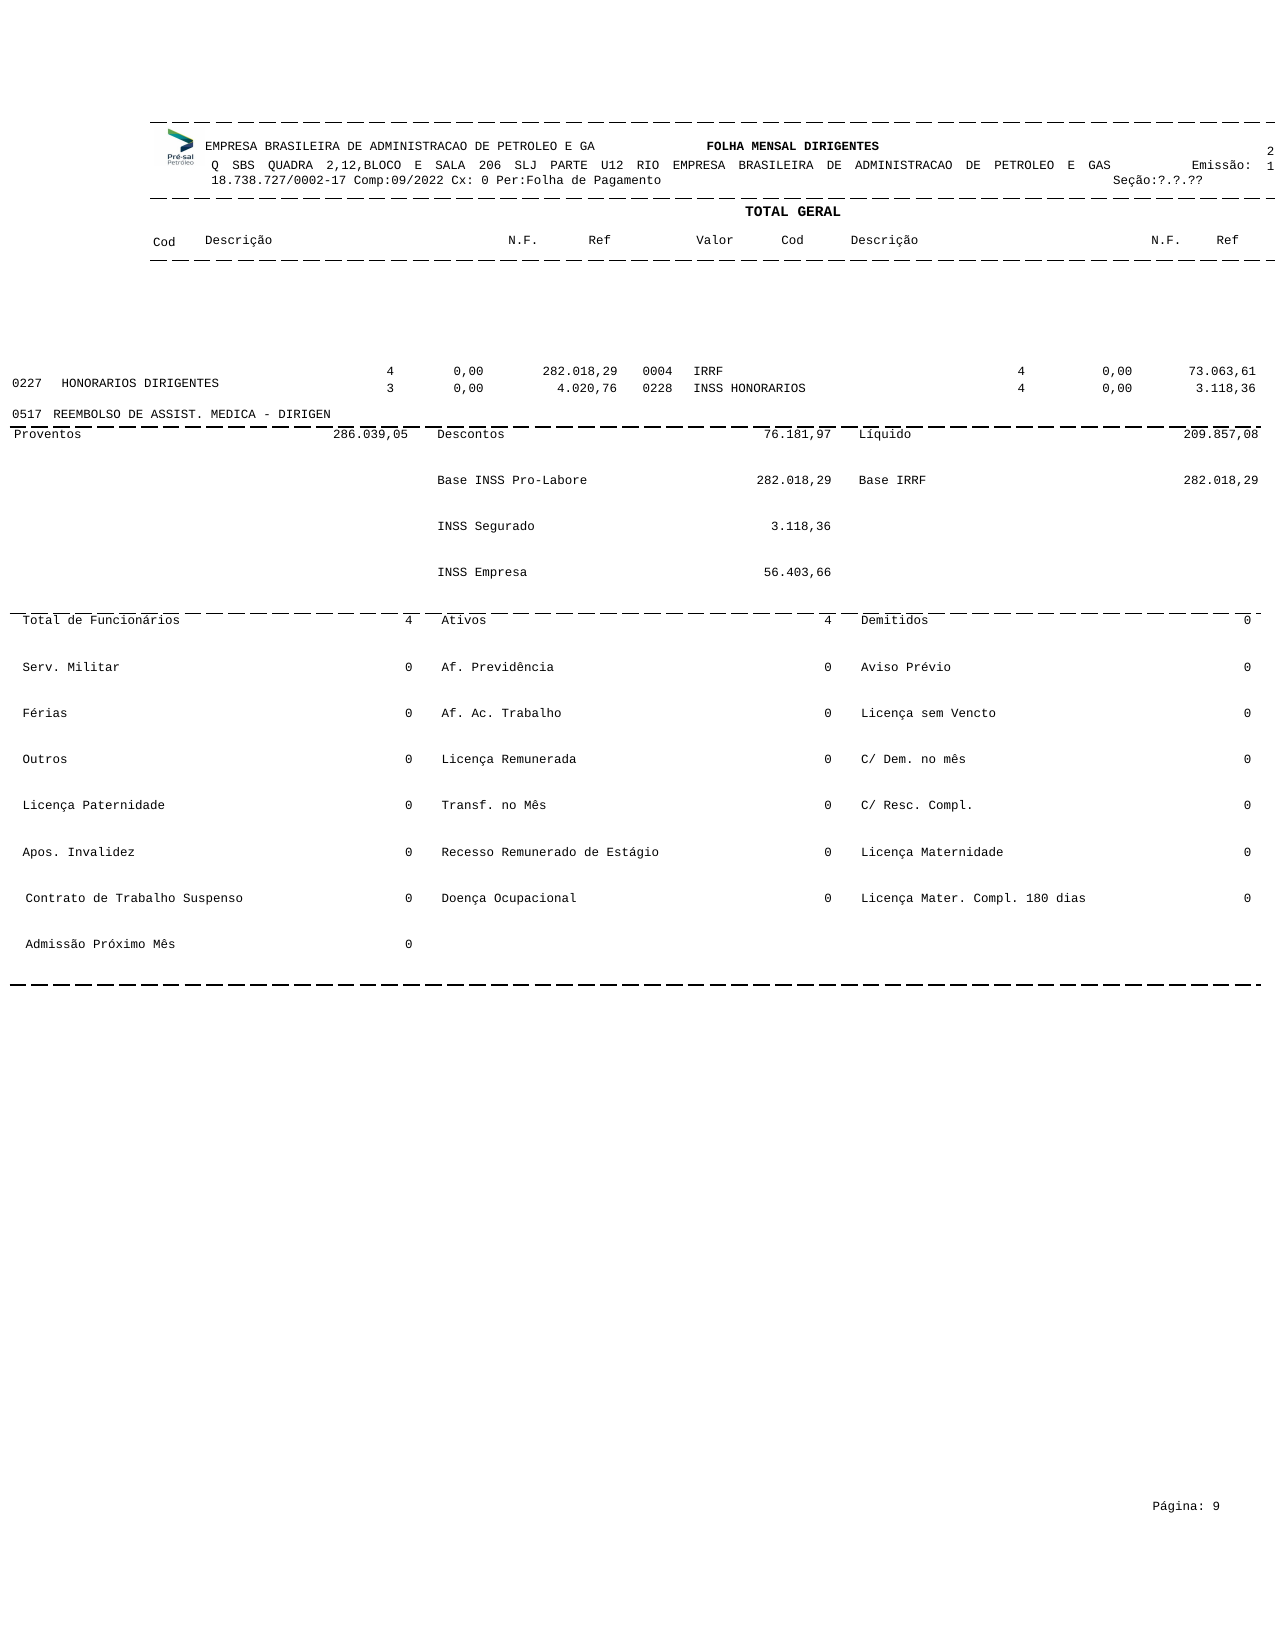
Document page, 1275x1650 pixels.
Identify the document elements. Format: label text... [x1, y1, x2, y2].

table_cell [1102, 520, 1183, 566]
table_cell 0 [693, 799, 859, 846]
table_cell 0 [333, 799, 437, 846]
table_cell 0 [693, 661, 859, 707]
table_cell [10, 566, 333, 613]
table_cell [333, 566, 437, 613]
table_cell 0 [1183, 707, 1261, 753]
table_cell [693, 938, 859, 984]
table_cell Proventos [10, 426, 333, 474]
table_cell [1018, 613, 1102, 661]
table_cell [642, 566, 693, 613]
table_cell [859, 938, 1102, 984]
table_cell [1102, 661, 1183, 707]
table_cell Admissão Próximo Mês [10, 938, 333, 984]
table_cell [1018, 753, 1102, 799]
table_header 73.063,61 3.118,36 [1183, 365, 1261, 426]
table_cell [1102, 799, 1183, 846]
table_cell [333, 520, 437, 566]
table_cell 4 [333, 613, 437, 661]
table_cell C/ Dem. no mês [859, 753, 1017, 799]
table_cell 0 [1183, 753, 1261, 799]
table_cell [1183, 520, 1261, 566]
table_cell Transf. no Mês [437, 799, 642, 846]
table_cell 0 [333, 661, 437, 707]
table_cell Valor [1267, 199, 1275, 259]
table_cell [1102, 938, 1183, 984]
table_cell [642, 707, 693, 753]
table_cell [642, 661, 693, 707]
table_cell Descontos [437, 426, 542, 474]
table_cell Recesso Remunerado de Estágio [437, 846, 693, 892]
table_cell [642, 753, 693, 799]
table_cell 0 [1183, 799, 1261, 846]
table_cell [1102, 846, 1183, 892]
table_header [859, 365, 1017, 426]
table_cell 56.403,66 [693, 566, 859, 613]
table_cell Contrato de Trabalho Suspenso [10, 892, 333, 938]
table_cell [642, 613, 693, 661]
table_header 0227 HONORARIOS DIRIGENTES 0517 REEMBOLSO DE ASSIST. MEDICA - DIRIGEN [10, 365, 333, 426]
table_cell 0 [333, 846, 437, 892]
table_cell [859, 520, 1017, 566]
table_cell [1102, 474, 1183, 520]
table_cell [642, 520, 693, 566]
table_cell 282.018,29 [1183, 474, 1261, 520]
table_cell 0 [333, 753, 437, 799]
table_cell Serv. Militar [10, 661, 333, 707]
table_cell [1102, 753, 1183, 799]
table_header 0,00 0,00 [1102, 365, 1183, 426]
table_cell 0 [1183, 613, 1261, 661]
table_cell 4 [693, 613, 859, 661]
table_cell [543, 426, 642, 474]
table_cell [10, 474, 333, 520]
table_header Emissão: Seção:?.?.?? [1113, 121, 1267, 198]
table_cell Af. Ac. Trabalho [437, 707, 642, 753]
table_cell Demitidos [859, 613, 1017, 661]
table_cell Licença Paternidade [10, 799, 333, 846]
table_cell [1018, 846, 1102, 892]
table_header 0,00 0,00 [437, 365, 542, 426]
table_cell C/ Resc. Compl. [859, 799, 1017, 846]
table_cell N.F. Ref [1113, 198, 1267, 259]
table_cell Base IRRF [859, 474, 1017, 520]
table_header 4 4 [1018, 365, 1102, 426]
table_cell Base INSS Pro-Labore [437, 474, 642, 520]
table_cell Ativos [437, 613, 642, 661]
table_cell Total de Funcionários [10, 613, 333, 661]
table_header 282.018,29 4.020,76 [543, 365, 642, 426]
table_cell [10, 520, 333, 566]
table_cell [1183, 938, 1261, 984]
table_cell Licença Remunerada [437, 753, 642, 799]
table_cell Aviso Prévio [859, 661, 1017, 707]
table_cell Licença sem Vencto [859, 707, 1017, 753]
table_cell [1018, 799, 1102, 846]
table_cell [1018, 566, 1102, 613]
table_cell 0 [333, 938, 437, 984]
table_cell 0 [693, 846, 859, 892]
table_cell 0 [1183, 846, 1261, 892]
table_cell TOTAL GERAL Descrição N.F. Ref Valor Cod Descrição [205, 198, 1113, 259]
table_cell [1018, 426, 1102, 474]
table_cell [437, 938, 693, 984]
table_cell [1183, 566, 1261, 613]
table_cell [642, 426, 693, 474]
table_cell INSS Empresa [437, 566, 642, 613]
table_cell 0 [1183, 661, 1261, 707]
table_cell [642, 474, 693, 520]
table_cell Líquido [859, 426, 1017, 474]
table_cell 3.118,36 [693, 520, 859, 566]
table_cell Licença Mater. Compl. 180 dias [859, 892, 1102, 938]
table_cell Licença Maternidade [859, 846, 1017, 892]
table_cell 76.181,97 [693, 426, 859, 474]
table_header 4 3 [333, 365, 437, 426]
table_header EMPRESA BRASILEIRA DE ADMINISTRACAO DE PETROLEO E GA FOLHA MENSAL DIRIGENTES Q SBS QUADRA 2,12,BLOCO E SALA 206 SLJ PARTE U12 RIO EMPRESA BRASILEIRA DE ADMINISTRACAO DE PETROLEO E GAS 18.738.727/0002-17 Comp:09/2022 Cx: 0 Per:Folha de Pagamento [205, 121, 1113, 198]
table_cell [1018, 474, 1102, 520]
table_cell 0 [693, 753, 859, 799]
table_cell [1102, 613, 1183, 661]
table_cell Férias [10, 707, 333, 753]
table_cell [1018, 520, 1102, 566]
table_cell [1102, 566, 1183, 613]
table_cell [1018, 661, 1102, 707]
table_cell 0 [333, 892, 437, 938]
table_cell Outros [10, 753, 333, 799]
table_cell Doença Ocupacional [437, 892, 693, 938]
table_cell 282.018,29 [693, 474, 859, 520]
table_cell [1018, 707, 1102, 753]
table_cell [1102, 892, 1183, 938]
table_cell [642, 799, 693, 846]
table_cell INSS Segurado [437, 520, 642, 566]
table_cell [333, 474, 437, 520]
table_cell 286.039,05 [333, 426, 437, 474]
table_cell 209.857,08 [1183, 426, 1261, 474]
table_header 0004 0228 [642, 365, 693, 426]
table_cell [1102, 707, 1183, 753]
table_cell [1102, 426, 1183, 474]
table_cell Af. Previdência [437, 661, 642, 707]
table_cell Cod [150, 198, 204, 259]
table_cell 0 [693, 707, 859, 753]
table_cell 0 [693, 892, 859, 938]
table_header [150, 121, 204, 198]
table_cell [859, 566, 1017, 613]
table_cell Apos. Invalidez [10, 846, 333, 892]
table_cell 0 [1183, 892, 1261, 938]
table_header IRRF INSS HONORARIOS [693, 365, 859, 426]
table_cell 0 [333, 707, 437, 753]
